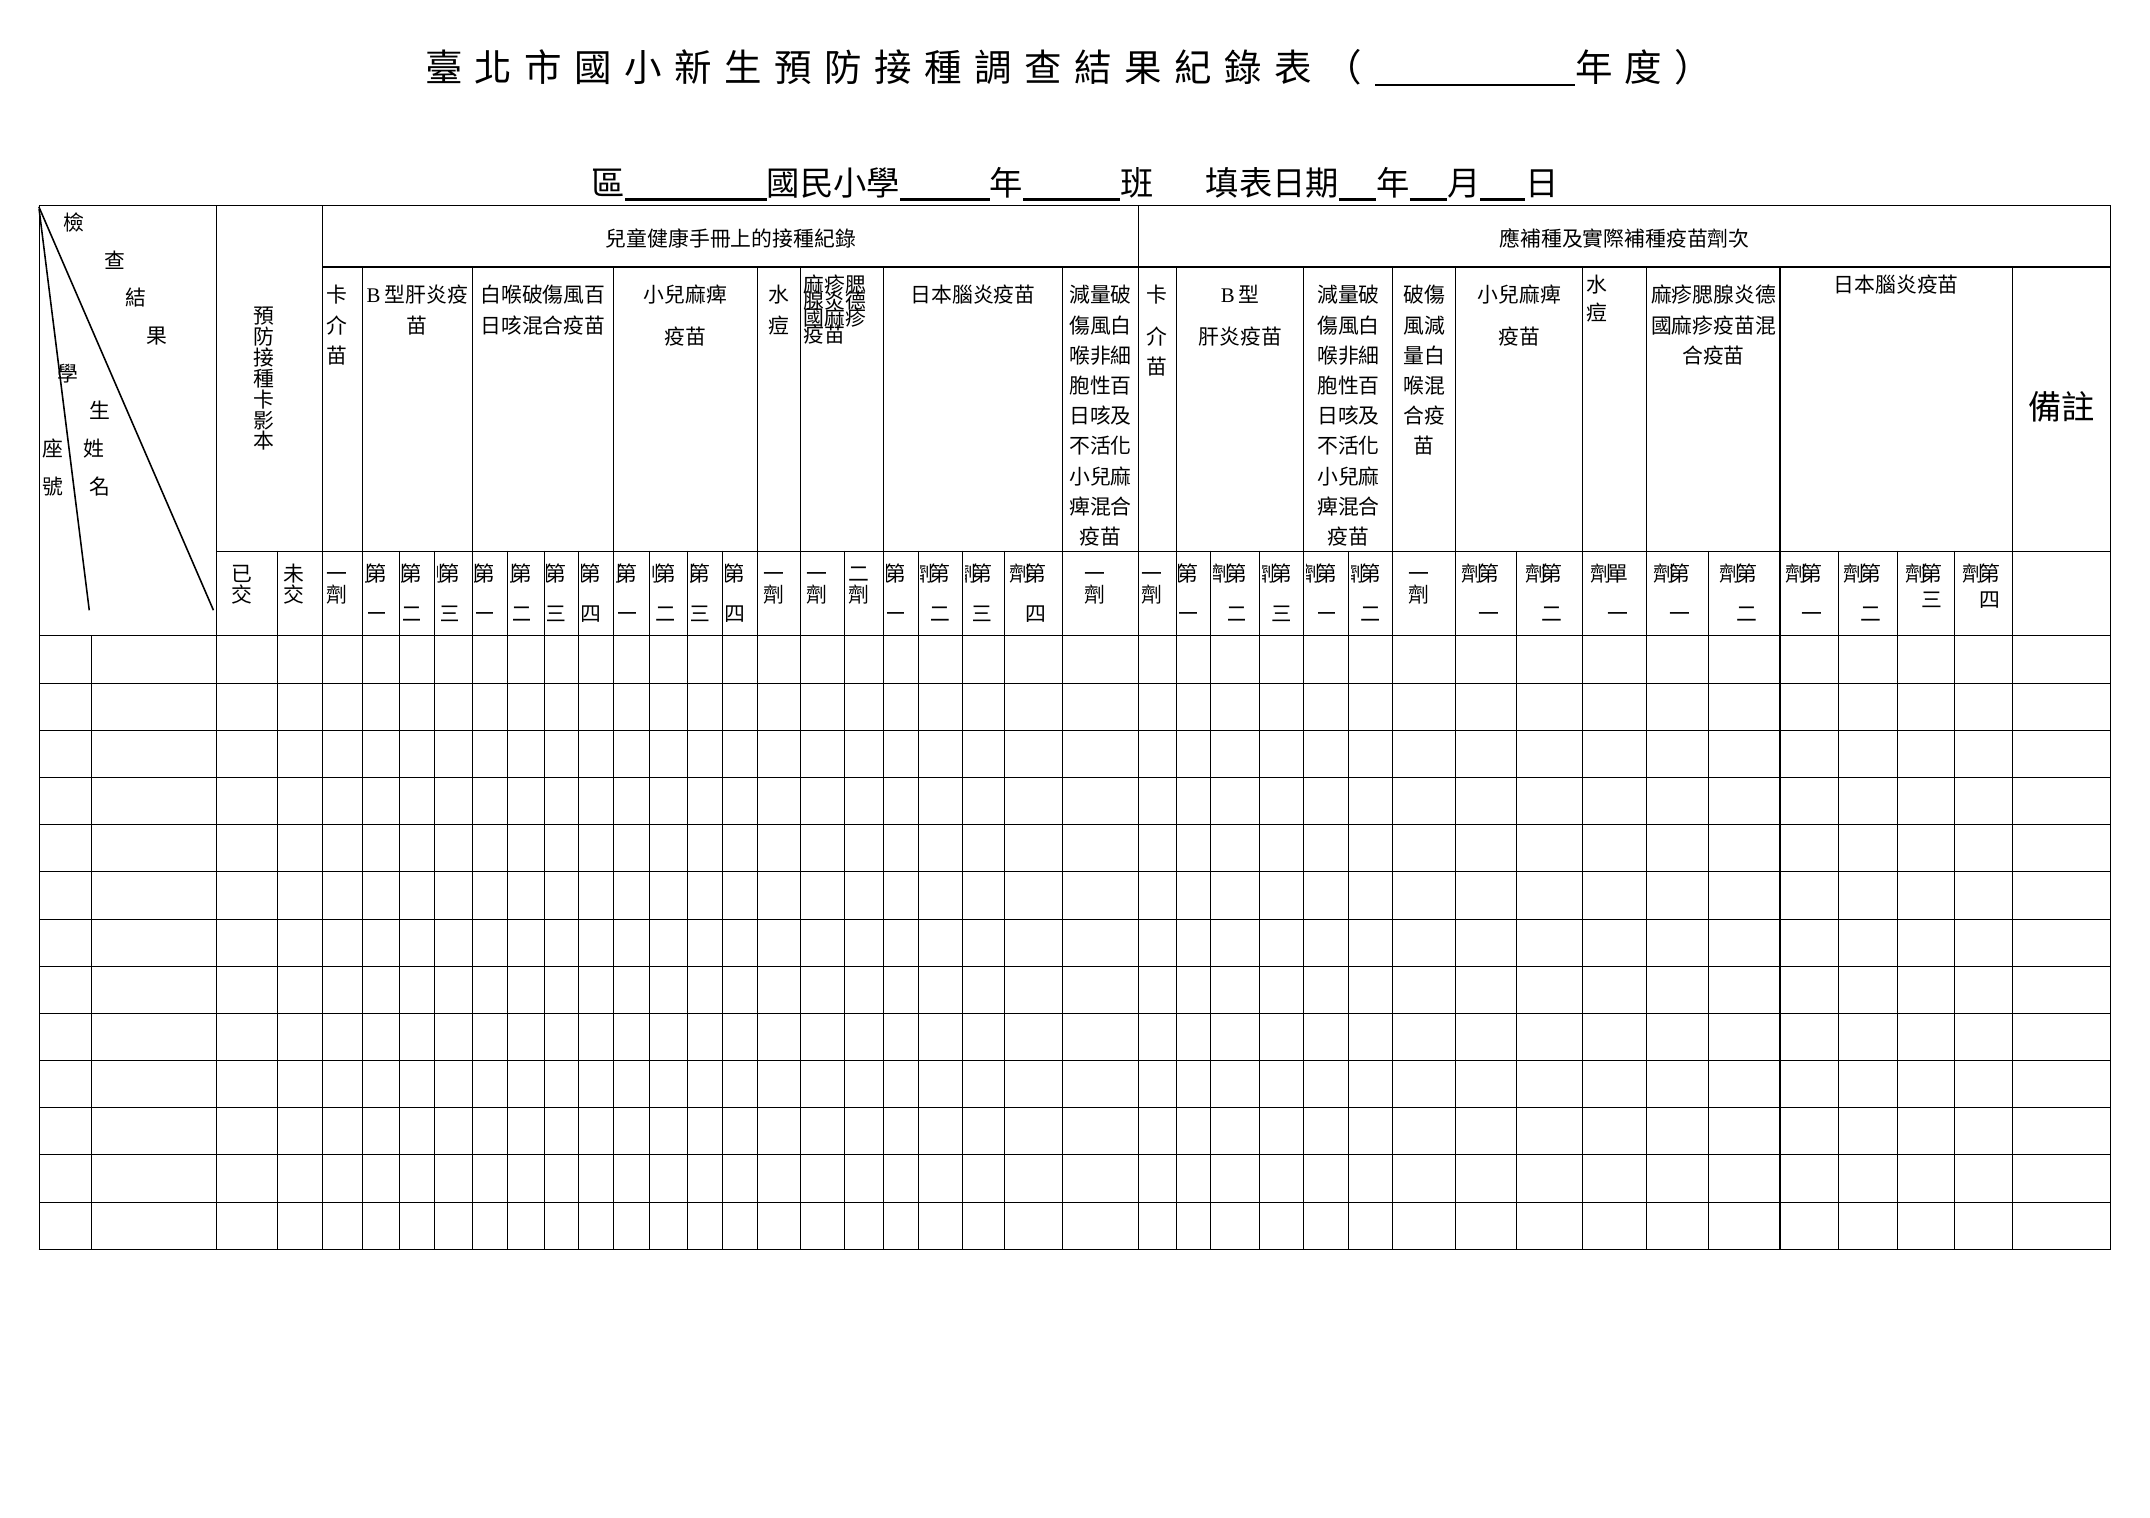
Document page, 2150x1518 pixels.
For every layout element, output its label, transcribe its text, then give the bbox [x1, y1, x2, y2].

subtitle 臺北市國小新生預防接種調查結果紀錄表（ 年度） [37, 28, 2112, 103]
table_cell [1517, 1203, 1582, 1249]
table_cell 第四劑 [1005, 552, 1062, 635]
table_cell [1304, 967, 1348, 1013]
table_cell [1177, 731, 1210, 777]
table_cell [1349, 636, 1392, 682]
table_cell [1517, 825, 1582, 871]
table_cell [963, 778, 1004, 824]
table_cell [919, 778, 962, 824]
table_header 預防接種卡影本 [217, 206, 322, 551]
table_cell [723, 1061, 757, 1107]
table_cell [801, 872, 844, 918]
table_cell [845, 778, 883, 824]
table_cell [963, 1203, 1004, 1249]
table_cell [1709, 636, 1779, 682]
table_cell [1063, 967, 1138, 1013]
table_cell [919, 684, 962, 730]
table_cell [1211, 825, 1259, 871]
table_cell 第一劑 [614, 552, 649, 635]
table_cell [2013, 1108, 2110, 1154]
table_cell [688, 825, 722, 871]
table_cell 一劑 [1063, 552, 1138, 635]
table_cell [1211, 731, 1259, 777]
table_cell [1139, 967, 1176, 1013]
table_cell [217, 825, 277, 871]
table_cell [278, 1203, 322, 1249]
table_cell [435, 1014, 472, 1060]
table_cell [1456, 731, 1516, 777]
table_cell [435, 778, 472, 824]
table_cell [1839, 1014, 1897, 1060]
table_cell [400, 731, 434, 777]
table_cell [801, 1014, 844, 1060]
table_cell [323, 967, 362, 1013]
table_cell [1177, 1155, 1210, 1202]
table_cell [884, 684, 918, 730]
table_cell [919, 920, 962, 966]
table_cell [1898, 1061, 1954, 1107]
table_cell [1393, 1155, 1455, 1202]
table_cell [40, 731, 91, 777]
table_cell [1349, 967, 1392, 1013]
table_cell [963, 1155, 1004, 1202]
table_cell [801, 1061, 844, 1107]
table_cell [1393, 1014, 1455, 1060]
table_cell [801, 636, 844, 682]
table_cell [508, 920, 544, 966]
table_cell [1139, 731, 1176, 777]
table_cell [1517, 778, 1582, 824]
table_cell [614, 1061, 649, 1107]
table_cell [323, 825, 362, 871]
table_cell 第一劑 [884, 552, 918, 635]
table_cell [1211, 1155, 1259, 1202]
table_cell [723, 1155, 757, 1202]
table_cell [363, 1155, 399, 1202]
table_cell [758, 778, 800, 824]
table_cell [1393, 684, 1455, 730]
table_cell [1517, 920, 1582, 966]
table_cell 減量破傷風白喉非細胞性百日咳及不活化小兒麻痺混合疫苗 [1304, 268, 1392, 551]
table_cell [845, 731, 883, 777]
table_cell [435, 1203, 472, 1249]
table_cell [473, 1014, 507, 1060]
table_cell [545, 967, 578, 1013]
table_cell [363, 1061, 399, 1107]
table_cell [1517, 731, 1582, 777]
table_cell [688, 872, 722, 918]
table_cell 小兒麻痺 疫苗 [1456, 268, 1582, 551]
table_cell [1177, 872, 1210, 918]
table_cell 第四劑 [579, 552, 613, 635]
table_cell [801, 731, 844, 777]
table_cell [650, 825, 687, 871]
table_cell [1177, 967, 1210, 1013]
table_cell [40, 1203, 91, 1249]
table_cell [919, 872, 962, 918]
table_cell [1304, 1014, 1348, 1060]
table_cell [1005, 1061, 1062, 1107]
table_cell [1898, 636, 1954, 682]
table_header 檢 查 結 果 學 生 座 姓 號 名 [40, 206, 216, 635]
table_cell 第一劑 [1781, 552, 1838, 635]
table_cell [473, 872, 507, 918]
table_cell [473, 731, 507, 777]
table_cell [1839, 1108, 1897, 1154]
table_cell [650, 731, 687, 777]
table_cell [1393, 636, 1455, 682]
table_cell [688, 1203, 722, 1249]
table_cell [92, 872, 216, 918]
table_cell [688, 778, 722, 824]
table_cell [1063, 684, 1138, 730]
table_cell [1781, 1061, 1838, 1107]
table_cell [650, 684, 687, 730]
table_cell [801, 1108, 844, 1154]
table_cell [1177, 684, 1210, 730]
table_cell [1005, 636, 1062, 682]
table_cell [1647, 1203, 1708, 1249]
table_cell [40, 967, 91, 1013]
table_cell [650, 1155, 687, 1202]
table_cell [579, 1014, 613, 1060]
table_cell [1583, 1061, 1646, 1107]
table_cell [1781, 778, 1838, 824]
table_cell [1063, 1014, 1138, 1060]
table_cell [1898, 778, 1954, 824]
table_cell [688, 920, 722, 966]
table_cell [545, 636, 578, 682]
table_cell [1781, 684, 1838, 730]
table_cell [758, 636, 800, 682]
table_cell [1393, 1203, 1455, 1249]
text 區 國民小學 年 班 填表日期 年 月 日 [37, 157, 2112, 205]
table_cell [723, 920, 757, 966]
table_cell [1647, 1061, 1708, 1107]
table_cell [919, 825, 962, 871]
table_cell [801, 920, 844, 966]
table_cell [845, 1061, 883, 1107]
table_cell [614, 636, 649, 682]
table_cell [963, 920, 1004, 966]
table_cell [1139, 778, 1176, 824]
table_cell [579, 1155, 613, 1202]
table_cell [963, 684, 1004, 730]
table_cell [2013, 684, 2110, 730]
table_cell [217, 636, 277, 682]
table_cell [758, 967, 800, 1013]
table_cell [1260, 872, 1303, 918]
table_cell [217, 1203, 277, 1249]
table_cell 第一劑 [1177, 552, 1210, 635]
table_cell [545, 1061, 578, 1107]
table_cell [1955, 967, 2012, 1013]
table_cell [1709, 778, 1779, 824]
table_cell [1063, 1155, 1138, 1202]
table_cell [545, 731, 578, 777]
table_cell [278, 778, 322, 824]
table_cell [1839, 684, 1897, 730]
table_cell [435, 1108, 472, 1154]
table_cell [614, 1155, 649, 1202]
table_cell [2013, 967, 2110, 1013]
table_cell [688, 1014, 722, 1060]
table_cell [1583, 684, 1646, 730]
table_cell [579, 1061, 613, 1107]
table_cell [1456, 1155, 1516, 1202]
table_cell [1304, 872, 1348, 918]
table_cell [614, 1203, 649, 1249]
table_cell [1260, 1108, 1303, 1154]
table_cell [323, 636, 362, 682]
table_cell [435, 1155, 472, 1202]
table_cell [40, 920, 91, 966]
table_cell [1647, 684, 1708, 730]
table_cell 一劑 [323, 552, 362, 635]
table_cell [1709, 1155, 1779, 1202]
table_cell [1517, 636, 1582, 682]
table_cell 水 痘 [1583, 268, 1646, 551]
table_cell [688, 1108, 722, 1154]
table_cell [963, 872, 1004, 918]
table_cell 單一劑 [1583, 552, 1646, 635]
table_cell [579, 731, 613, 777]
table_cell [473, 636, 507, 682]
table_cell [2013, 872, 2110, 918]
table_cell [217, 967, 277, 1013]
table_cell [40, 1155, 91, 1202]
table_cell [1139, 1061, 1176, 1107]
table_cell [1177, 920, 1210, 966]
table_cell [435, 825, 472, 871]
table_cell [614, 1014, 649, 1060]
table_cell [1839, 778, 1897, 824]
table_cell [545, 920, 578, 966]
table_cell [963, 1108, 1004, 1154]
table_cell [919, 1203, 962, 1249]
table_cell 第一劑 [1456, 552, 1516, 635]
table_cell 日本腦炎疫苗 [1781, 268, 2012, 551]
table_header 兒童健康手冊上的接種紀錄 [323, 206, 1138, 266]
table_cell [473, 920, 507, 966]
table_cell [1139, 920, 1176, 966]
table_cell [508, 778, 544, 824]
table_cell [1304, 825, 1348, 871]
table_cell [1260, 636, 1303, 682]
table_cell [1456, 636, 1516, 682]
table_cell [723, 967, 757, 1013]
table_cell [1349, 778, 1392, 824]
table_cell [1349, 1203, 1392, 1249]
table_cell [963, 967, 1004, 1013]
table_cell [919, 1061, 962, 1107]
table_cell [92, 636, 216, 682]
table_cell [400, 684, 434, 730]
table_cell [614, 872, 649, 918]
table_cell [40, 1108, 91, 1154]
table_cell [473, 1155, 507, 1202]
table_cell [400, 636, 434, 682]
table_cell [758, 920, 800, 966]
table_cell [435, 1061, 472, 1107]
table_cell [1955, 778, 2012, 824]
table_cell 第二劑 [919, 552, 962, 635]
table_cell [363, 1108, 399, 1154]
table_cell [1517, 872, 1582, 918]
table_cell [845, 1014, 883, 1060]
table_cell [1781, 1014, 1838, 1060]
table_cell [435, 920, 472, 966]
table_cell [1349, 825, 1392, 871]
table_cell [1647, 872, 1708, 918]
table_cell [723, 684, 757, 730]
table_cell [363, 684, 399, 730]
table_cell [1349, 731, 1392, 777]
table_cell [1647, 1155, 1708, 1202]
table_cell [473, 825, 507, 871]
table_cell [1898, 1155, 1954, 1202]
table_cell [1211, 872, 1259, 918]
table_cell [758, 731, 800, 777]
table_cell [1955, 825, 2012, 871]
table_cell [1393, 731, 1455, 777]
table_cell [1709, 731, 1779, 777]
table_cell [545, 1014, 578, 1060]
table_cell [278, 872, 322, 918]
table_cell [92, 920, 216, 966]
table_cell [92, 731, 216, 777]
table_cell [400, 872, 434, 918]
table_cell 水痘 [758, 268, 800, 551]
table_cell 減量破傷風白喉非細胞性百日咳及不活化小兒麻痺混合疫苗 [1063, 268, 1138, 551]
table_cell [758, 1061, 800, 1107]
table_cell [363, 1203, 399, 1249]
table_cell [92, 1203, 216, 1249]
table_cell [473, 967, 507, 1013]
table_cell [508, 731, 544, 777]
table_cell [1304, 1155, 1348, 1202]
table_cell B型肝炎疫 苗 [363, 268, 472, 551]
table_cell [1304, 1108, 1348, 1154]
table_cell [723, 1108, 757, 1154]
table_cell [884, 1203, 918, 1249]
table_cell [1647, 731, 1708, 777]
table_cell [845, 872, 883, 918]
table_cell [545, 1155, 578, 1202]
table_cell [1063, 920, 1138, 966]
table_cell [723, 872, 757, 918]
table_cell [1260, 1061, 1303, 1107]
table_cell [650, 1014, 687, 1060]
table_cell [801, 1203, 844, 1249]
table_cell [614, 778, 649, 824]
table_cell [1260, 825, 1303, 871]
table_cell [1709, 684, 1779, 730]
table_cell 小兒麻痺 疫苗 [614, 268, 757, 551]
table_cell [1304, 778, 1348, 824]
table_cell [614, 731, 649, 777]
table_cell [1456, 872, 1516, 918]
table_cell [217, 684, 277, 730]
table_cell [1456, 920, 1516, 966]
table_cell [1393, 872, 1455, 918]
table_cell [1349, 1061, 1392, 1107]
table_cell [217, 1061, 277, 1107]
table_cell [508, 967, 544, 1013]
table_cell [614, 967, 649, 1013]
table_cell [278, 825, 322, 871]
table_cell [1211, 920, 1259, 966]
table_cell [278, 684, 322, 730]
table_cell [884, 825, 918, 871]
table_cell [884, 1155, 918, 1202]
table_cell [1517, 684, 1582, 730]
table_cell [400, 825, 434, 871]
table_cell [650, 967, 687, 1013]
table_cell 一劑 [1139, 552, 1176, 635]
table_cell [1517, 1108, 1582, 1154]
table_cell [688, 1155, 722, 1202]
table_cell [1781, 1203, 1838, 1249]
table_cell [801, 1155, 844, 1202]
table_cell [508, 1014, 544, 1060]
table_cell 日本腦炎疫苗 [884, 268, 1062, 551]
table_cell [1955, 1061, 2012, 1107]
table_cell 二劑 [845, 552, 883, 635]
table_cell [579, 872, 613, 918]
table_cell [1139, 636, 1176, 682]
table_cell [1177, 636, 1210, 682]
table_cell B型 肝炎疫苗 [1177, 268, 1303, 551]
table_cell [2013, 1014, 2110, 1060]
table_cell 一劑 [1393, 552, 1455, 635]
table_cell [473, 684, 507, 730]
table_cell [217, 920, 277, 966]
table_cell 第二劑 [508, 552, 544, 635]
table_cell [1005, 1203, 1062, 1249]
table_cell [1781, 825, 1838, 871]
table_cell [2013, 731, 2110, 777]
table_cell [278, 967, 322, 1013]
table_cell [400, 967, 434, 1013]
table_cell [1898, 967, 1954, 1013]
table_cell [963, 731, 1004, 777]
table_cell [1647, 778, 1708, 824]
table_cell [1393, 1061, 1455, 1107]
table_cell [688, 684, 722, 730]
table_cell [323, 1061, 362, 1107]
table_cell [884, 778, 918, 824]
table_cell 第三劑 [688, 552, 722, 635]
table_cell [92, 1108, 216, 1154]
table_cell [1781, 636, 1838, 682]
table_cell [2013, 552, 2110, 635]
table_cell [1177, 1203, 1210, 1249]
table_cell 備註 [2013, 268, 2110, 551]
table_cell 一劑 [758, 552, 800, 635]
table_cell [400, 920, 434, 966]
table_cell [2013, 778, 2110, 824]
table_cell [758, 1203, 800, 1249]
table_cell 破傷風減量白喉混合疫苗 [1393, 268, 1455, 551]
table_cell [1260, 920, 1303, 966]
table_cell [1456, 1203, 1516, 1249]
table_cell [1063, 872, 1138, 918]
table_cell [1898, 872, 1954, 918]
table_cell [1898, 825, 1954, 871]
table_cell [723, 731, 757, 777]
table_cell [1063, 778, 1138, 824]
table_cell [1456, 778, 1516, 824]
table_cell [363, 1014, 399, 1060]
table_cell [1709, 1014, 1779, 1060]
table_cell [40, 636, 91, 682]
table_cell [650, 1108, 687, 1154]
table_cell [1177, 825, 1210, 871]
table_cell [1709, 872, 1779, 918]
table_cell [884, 920, 918, 966]
table_cell 第一劑 [363, 552, 399, 635]
table_cell [1063, 825, 1138, 871]
table_cell [435, 636, 472, 682]
table_cell [473, 1061, 507, 1107]
table_cell [92, 825, 216, 871]
table_cell [723, 1014, 757, 1060]
table_cell [1456, 1108, 1516, 1154]
table_cell 第二劑 [400, 552, 434, 635]
table_cell [1063, 1061, 1138, 1107]
table_cell [1005, 731, 1062, 777]
table_cell [1063, 731, 1138, 777]
table_cell [1517, 1061, 1582, 1107]
table_cell [473, 778, 507, 824]
table_cell [1211, 636, 1259, 682]
table_cell [1304, 684, 1348, 730]
table_cell [1583, 825, 1646, 871]
table_cell [217, 778, 277, 824]
table_cell [400, 1014, 434, 1060]
table_cell [579, 920, 613, 966]
table_cell [1393, 967, 1455, 1013]
table_cell [545, 1108, 578, 1154]
table_cell [1349, 1108, 1392, 1154]
table_cell [217, 1108, 277, 1154]
table_cell [1456, 967, 1516, 1013]
table_cell [963, 1061, 1004, 1107]
table_cell [1177, 1061, 1210, 1107]
table_cell [1839, 967, 1897, 1013]
table_cell [1349, 1014, 1392, 1060]
table_cell [508, 636, 544, 682]
table_cell [435, 684, 472, 730]
table_cell [323, 731, 362, 777]
table_cell [650, 636, 687, 682]
table_cell [845, 1203, 883, 1249]
table_cell [1781, 1155, 1838, 1202]
table_cell [579, 778, 613, 824]
table_cell [845, 825, 883, 871]
table_cell [278, 1108, 322, 1154]
table_cell [92, 1155, 216, 1202]
table_cell [40, 1061, 91, 1107]
table_cell [1393, 825, 1455, 871]
table_cell [1005, 684, 1062, 730]
table_cell [1304, 636, 1348, 682]
table_cell [1393, 778, 1455, 824]
table_cell 麻疹腮腺炎德國麻疹疫苗 [801, 268, 883, 551]
table_cell [92, 967, 216, 1013]
table_cell [363, 825, 399, 871]
table_cell [1063, 636, 1138, 682]
table_cell [1005, 1014, 1062, 1060]
table_cell [1211, 1108, 1259, 1154]
table_cell [2013, 1061, 2110, 1107]
table_cell [1898, 920, 1954, 966]
table_cell [40, 872, 91, 918]
table_cell 第二劑 [1709, 552, 1779, 635]
table_cell [614, 825, 649, 871]
table_cell [92, 778, 216, 824]
table_cell [688, 731, 722, 777]
table_cell [723, 636, 757, 682]
table_cell [323, 684, 362, 730]
table_cell [884, 731, 918, 777]
table_cell [1583, 1014, 1646, 1060]
table_cell [579, 825, 613, 871]
table_cell [278, 920, 322, 966]
table_cell [1583, 731, 1646, 777]
table_cell [1211, 1061, 1259, 1107]
table_cell [650, 778, 687, 824]
table_cell [758, 825, 800, 871]
table_cell [363, 872, 399, 918]
table_cell [723, 778, 757, 824]
table_cell [1139, 684, 1176, 730]
table_cell [1898, 684, 1954, 730]
table_cell [1005, 1155, 1062, 1202]
table_cell [1456, 825, 1516, 871]
table_cell [1211, 684, 1259, 730]
table_cell 第一劑 [473, 552, 507, 635]
table_cell [1647, 920, 1708, 966]
table_cell [614, 1108, 649, 1154]
table_cell [1647, 636, 1708, 682]
table_cell [435, 872, 472, 918]
table_cell [919, 1014, 962, 1060]
table_cell [1781, 731, 1838, 777]
table_cell [845, 636, 883, 682]
table_cell [545, 684, 578, 730]
table_cell [92, 684, 216, 730]
table_cell [1583, 636, 1646, 682]
table_cell [508, 872, 544, 918]
table_cell [2013, 920, 2110, 966]
table_cell [400, 1155, 434, 1202]
table_cell [508, 1108, 544, 1154]
table_cell [1139, 1155, 1176, 1202]
table_cell [323, 872, 362, 918]
table_cell [1177, 778, 1210, 824]
table_cell [723, 825, 757, 871]
table_cell 第四劑 [723, 552, 757, 635]
table_cell [1260, 1155, 1303, 1202]
table_cell [758, 1155, 800, 1202]
table_cell [650, 872, 687, 918]
table_cell [1063, 1203, 1138, 1249]
table_cell [1583, 1108, 1646, 1154]
table_cell [1647, 1108, 1708, 1154]
table_cell [1517, 1155, 1582, 1202]
table_cell [1139, 1203, 1176, 1249]
table_cell [1005, 825, 1062, 871]
table_cell [1709, 967, 1779, 1013]
table_cell [1955, 920, 2012, 966]
table_cell [801, 967, 844, 1013]
table_cell [845, 967, 883, 1013]
table_cell [1955, 872, 2012, 918]
table_cell [884, 872, 918, 918]
table_cell 第三劑 [545, 552, 578, 635]
table_cell [1839, 1061, 1897, 1107]
table_cell [1456, 684, 1516, 730]
table_cell 第二劑 [1839, 552, 1897, 635]
table_cell [919, 1155, 962, 1202]
table_cell [1177, 1014, 1210, 1060]
table_cell [1211, 1203, 1259, 1249]
table_cell [1583, 872, 1646, 918]
table_cell [1647, 825, 1708, 871]
table_cell [92, 1061, 216, 1107]
table_cell [1393, 1108, 1455, 1154]
table_cell [1139, 825, 1176, 871]
table_cell [217, 872, 277, 918]
table_cell [508, 1155, 544, 1202]
table_cell [758, 684, 800, 730]
table_cell [40, 778, 91, 824]
table_cell [1260, 967, 1303, 1013]
table_cell [1304, 1203, 1348, 1249]
table_cell [1211, 967, 1259, 1013]
table_cell [1005, 967, 1062, 1013]
table_cell [1839, 1155, 1897, 1202]
table_cell [723, 1203, 757, 1249]
table_cell [1839, 731, 1897, 777]
table_cell [1583, 778, 1646, 824]
table_cell [323, 920, 362, 966]
table_cell [473, 1203, 507, 1249]
table_cell [1839, 1203, 1897, 1249]
table_cell [1304, 731, 1348, 777]
table_cell [963, 1014, 1004, 1060]
table_cell [845, 920, 883, 966]
table_cell [1955, 731, 2012, 777]
table_cell [323, 1155, 362, 1202]
table_cell [1955, 684, 2012, 730]
table_cell 一劑 [801, 552, 844, 635]
table_cell [1955, 1014, 2012, 1060]
table_cell [1349, 1155, 1392, 1202]
table_cell [435, 731, 472, 777]
table_cell [1839, 825, 1897, 871]
table_cell [1709, 920, 1779, 966]
table_cell [435, 967, 472, 1013]
table_cell [1709, 1203, 1779, 1249]
table_cell 第二劑 [650, 552, 687, 635]
table_cell [1139, 1108, 1176, 1154]
table_cell [1517, 1014, 1582, 1060]
table_cell [323, 778, 362, 824]
table_cell [217, 1155, 277, 1202]
table_cell [1393, 920, 1455, 966]
table_cell [1583, 1203, 1646, 1249]
table_cell 第三劑 [963, 552, 1004, 635]
table_cell [1898, 1014, 1954, 1060]
table_cell [1647, 967, 1708, 1013]
table_cell [1304, 920, 1348, 966]
table_cell [1583, 1155, 1646, 1202]
table_cell [884, 1061, 918, 1107]
table_cell [845, 1108, 883, 1154]
table_cell [1517, 967, 1582, 1013]
table_cell [963, 636, 1004, 682]
table_cell [545, 872, 578, 918]
table_cell 第一劑 [1647, 552, 1708, 635]
table_cell [1063, 1108, 1138, 1154]
table_cell 未交 [278, 552, 322, 635]
table_cell [1211, 1014, 1259, 1060]
table_cell [40, 1014, 91, 1060]
table_cell [2013, 636, 2110, 682]
table_cell [2013, 1155, 2110, 1202]
table_cell [884, 1108, 918, 1154]
table_cell 麻疹腮腺炎德國麻疹疫苗混合疫苗 [1647, 268, 1779, 551]
table_cell [579, 684, 613, 730]
table_cell [1260, 731, 1303, 777]
table_cell [1583, 920, 1646, 966]
table_cell [1583, 967, 1646, 1013]
table_cell [884, 967, 918, 1013]
table_cell [508, 1203, 544, 1249]
table_cell [1839, 636, 1897, 682]
table_cell [650, 920, 687, 966]
table_cell [1955, 1203, 2012, 1249]
table_cell 第二劑 [1211, 552, 1259, 635]
table_cell [217, 731, 277, 777]
table_cell [1839, 872, 1897, 918]
table_cell [1781, 967, 1838, 1013]
table_cell [545, 825, 578, 871]
table_cell [1260, 778, 1303, 824]
table_cell [278, 636, 322, 682]
table_cell [1139, 872, 1176, 918]
table_cell [919, 1108, 962, 1154]
table_cell [508, 825, 544, 871]
table_cell [2013, 825, 2110, 871]
table_cell [845, 684, 883, 730]
table_cell [508, 1061, 544, 1107]
table_cell [801, 778, 844, 824]
table_cell [758, 872, 800, 918]
table_cell [40, 684, 91, 730]
table_cell [278, 1014, 322, 1060]
table_cell [1955, 1155, 2012, 1202]
table_cell [1005, 1108, 1062, 1154]
table_cell [278, 1061, 322, 1107]
table_cell 白喉破傷風百日咳混合疫苗 [473, 268, 613, 551]
table_cell [473, 1108, 507, 1154]
table_cell [363, 636, 399, 682]
table_cell [1781, 920, 1838, 966]
table_cell [363, 778, 399, 824]
table_cell [1349, 872, 1392, 918]
table_cell [1260, 1203, 1303, 1249]
table_cell [1349, 920, 1392, 966]
table_cell 第三劑 [1260, 552, 1303, 635]
table_cell [919, 967, 962, 1013]
table_cell [545, 1203, 578, 1249]
table_cell [400, 1061, 434, 1107]
table_cell [400, 1108, 434, 1154]
table_cell 第二劑 [1517, 552, 1582, 635]
table_cell [1781, 1108, 1838, 1154]
table_cell [579, 1108, 613, 1154]
table_cell [845, 1155, 883, 1202]
table_cell [614, 684, 649, 730]
table_cell [1955, 636, 2012, 682]
table_cell [323, 1014, 362, 1060]
table_cell [1260, 1014, 1303, 1060]
table_cell [363, 967, 399, 1013]
table_cell [1456, 1014, 1516, 1060]
table_cell 卡介苗 [323, 268, 362, 551]
table_cell 第二劑 [1349, 552, 1392, 635]
table_header 應補種及實際補種疫苗劑次 [1139, 206, 2110, 266]
table_cell [323, 1203, 362, 1249]
table_cell [400, 1203, 434, 1249]
table_cell [801, 684, 844, 730]
table_cell 已交 [217, 552, 277, 635]
table_cell [1898, 731, 1954, 777]
table_cell [688, 636, 722, 682]
table_cell [508, 684, 544, 730]
table_cell [1005, 920, 1062, 966]
table_cell [963, 825, 1004, 871]
table_cell [688, 1061, 722, 1107]
table_cell [278, 1155, 322, 1202]
table_cell [919, 731, 962, 777]
table_cell [1781, 872, 1838, 918]
table_cell [278, 731, 322, 777]
table_cell [884, 636, 918, 682]
table_cell [1709, 1108, 1779, 1154]
table_cell 第三劑 [435, 552, 472, 635]
table_cell [363, 731, 399, 777]
table_cell [801, 825, 844, 871]
table_cell [579, 636, 613, 682]
table_cell 第一劑 [1304, 552, 1348, 635]
table_cell [1955, 1108, 2012, 1154]
table_cell [758, 1014, 800, 1060]
table_cell [579, 1203, 613, 1249]
table_cell [758, 1108, 800, 1154]
table_cell [650, 1203, 687, 1249]
table_cell [40, 825, 91, 871]
table_cell [1304, 1061, 1348, 1107]
table_cell [579, 967, 613, 1013]
table_cell [1709, 1061, 1779, 1107]
table_cell [1005, 778, 1062, 824]
table_cell [1709, 825, 1779, 871]
table_cell [545, 778, 578, 824]
table_cell [363, 920, 399, 966]
table_cell [1177, 1108, 1210, 1154]
table_cell [1260, 684, 1303, 730]
table_cell [614, 920, 649, 966]
table_cell 第 三劑 [1898, 552, 1954, 635]
table_cell [1349, 684, 1392, 730]
table_cell [2013, 1203, 2110, 1249]
table_cell [92, 1014, 216, 1060]
table_cell 第 四劑 [1955, 552, 2012, 635]
table_cell [650, 1061, 687, 1107]
table_cell [688, 967, 722, 1013]
table_cell [1647, 1014, 1708, 1060]
table_cell 卡 介苗 [1139, 268, 1176, 551]
table_cell [884, 1014, 918, 1060]
table_cell [323, 1108, 362, 1154]
table_cell [1898, 1108, 1954, 1154]
table_cell [919, 636, 962, 682]
table_cell [400, 778, 434, 824]
table_cell [1456, 1061, 1516, 1107]
table_cell [1139, 1014, 1176, 1060]
table_cell [1005, 872, 1062, 918]
table_cell [1898, 1203, 1954, 1249]
table_cell [217, 1014, 277, 1060]
table_cell [1839, 920, 1897, 966]
table_cell [1211, 778, 1259, 824]
